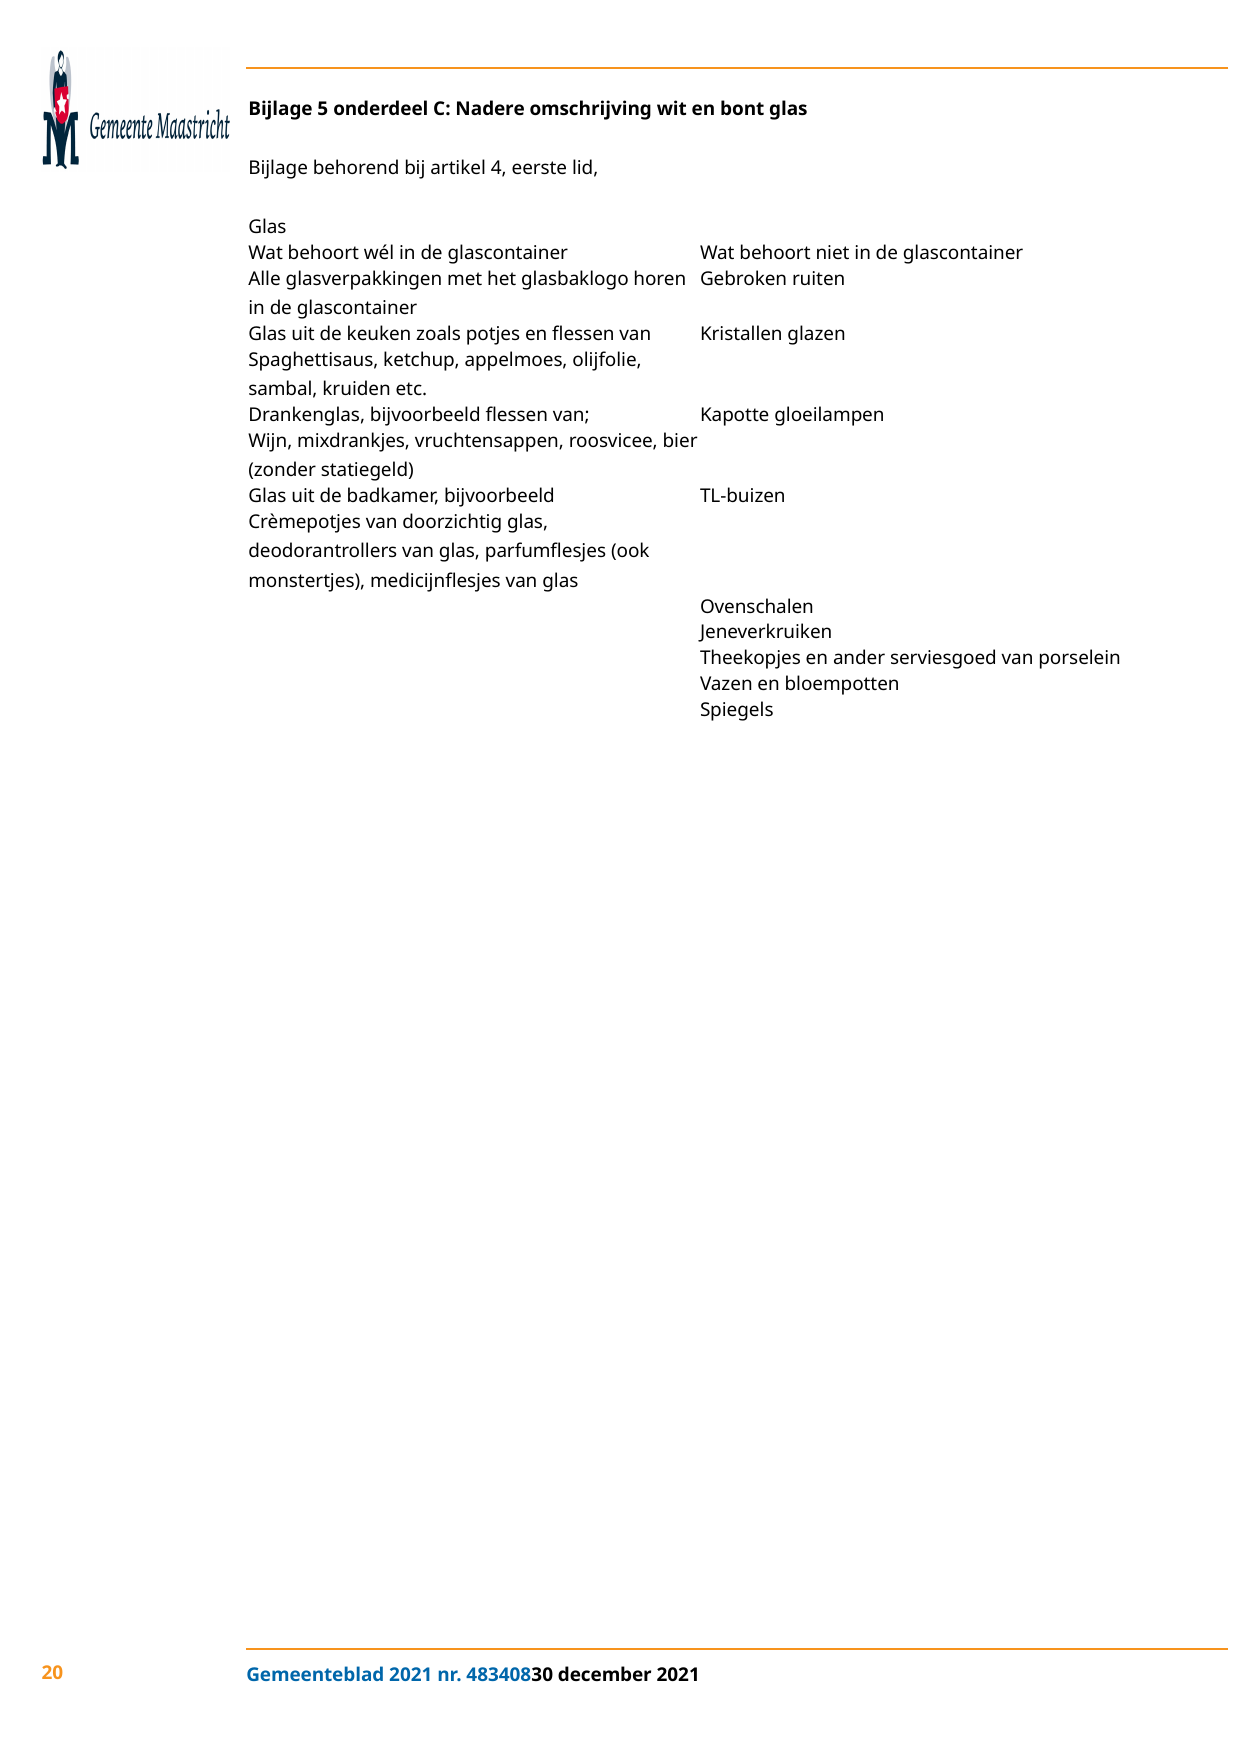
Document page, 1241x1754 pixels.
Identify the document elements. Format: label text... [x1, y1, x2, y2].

table_cell Vazen en bloempotten [700, 670, 1152, 696]
table_cell [248, 644, 700, 670]
table_cell [248, 696, 700, 721]
table_cell [248, 670, 700, 696]
table_header Glas [248, 213, 1152, 239]
table_cell Theekopjes en ander serviesgoed van porselein [700, 644, 1152, 670]
table_cell Crèmepotjes van doorzichtig glas, deodorantrollers van glas, parfumflesjes (ook monstertjes), medicijnflesjes van glas [248, 508, 700, 593]
table_cell [248, 593, 700, 618]
table_cell Spaghettisaus, ketchup, appelmoes, olijfolie, sambal, kruiden etc. [248, 346, 700, 401]
text Bijlage behorend bij artikel 4, eerste lid, [248, 154, 1152, 180]
table_cell Kristallen glazen [700, 320, 1152, 401]
table_cell Wat behoort wél in de glascontainer [248, 239, 700, 265]
table_cell Glas uit de keuken zoals potjes en flessen van [248, 320, 700, 346]
table_cell [248, 619, 700, 644]
table_cell Ovenschalen [700, 593, 1152, 618]
table_cell Kapotte gloeilampen [700, 401, 1152, 482]
table_cell Drankenglas, bijvoorbeeld flessen van; [248, 401, 700, 427]
table_cell Alle glasverpakkingen met het glasbaklogo horen in de glascontainer [248, 265, 700, 320]
table_cell Spiegels [700, 696, 1152, 721]
picture [41, 47, 231, 172]
text Bijlage 5 onderdeel C: Nadere omschrijving wit en bont glas [248, 95, 1152, 121]
table_cell TL-buizen [700, 482, 1152, 593]
table_cell Wat behoort niet in de glascontainer [700, 239, 1152, 265]
table_cell Gebroken ruiten [700, 265, 1152, 320]
table_cell Jeneverkruiken [700, 619, 1152, 644]
table_cell Wijn, mixdrankjes, vruchtensappen, roosvicee, bier (zonder statiegeld) [248, 427, 700, 482]
table_cell Glas uit de badkamer, bijvoorbeeld [248, 482, 700, 508]
